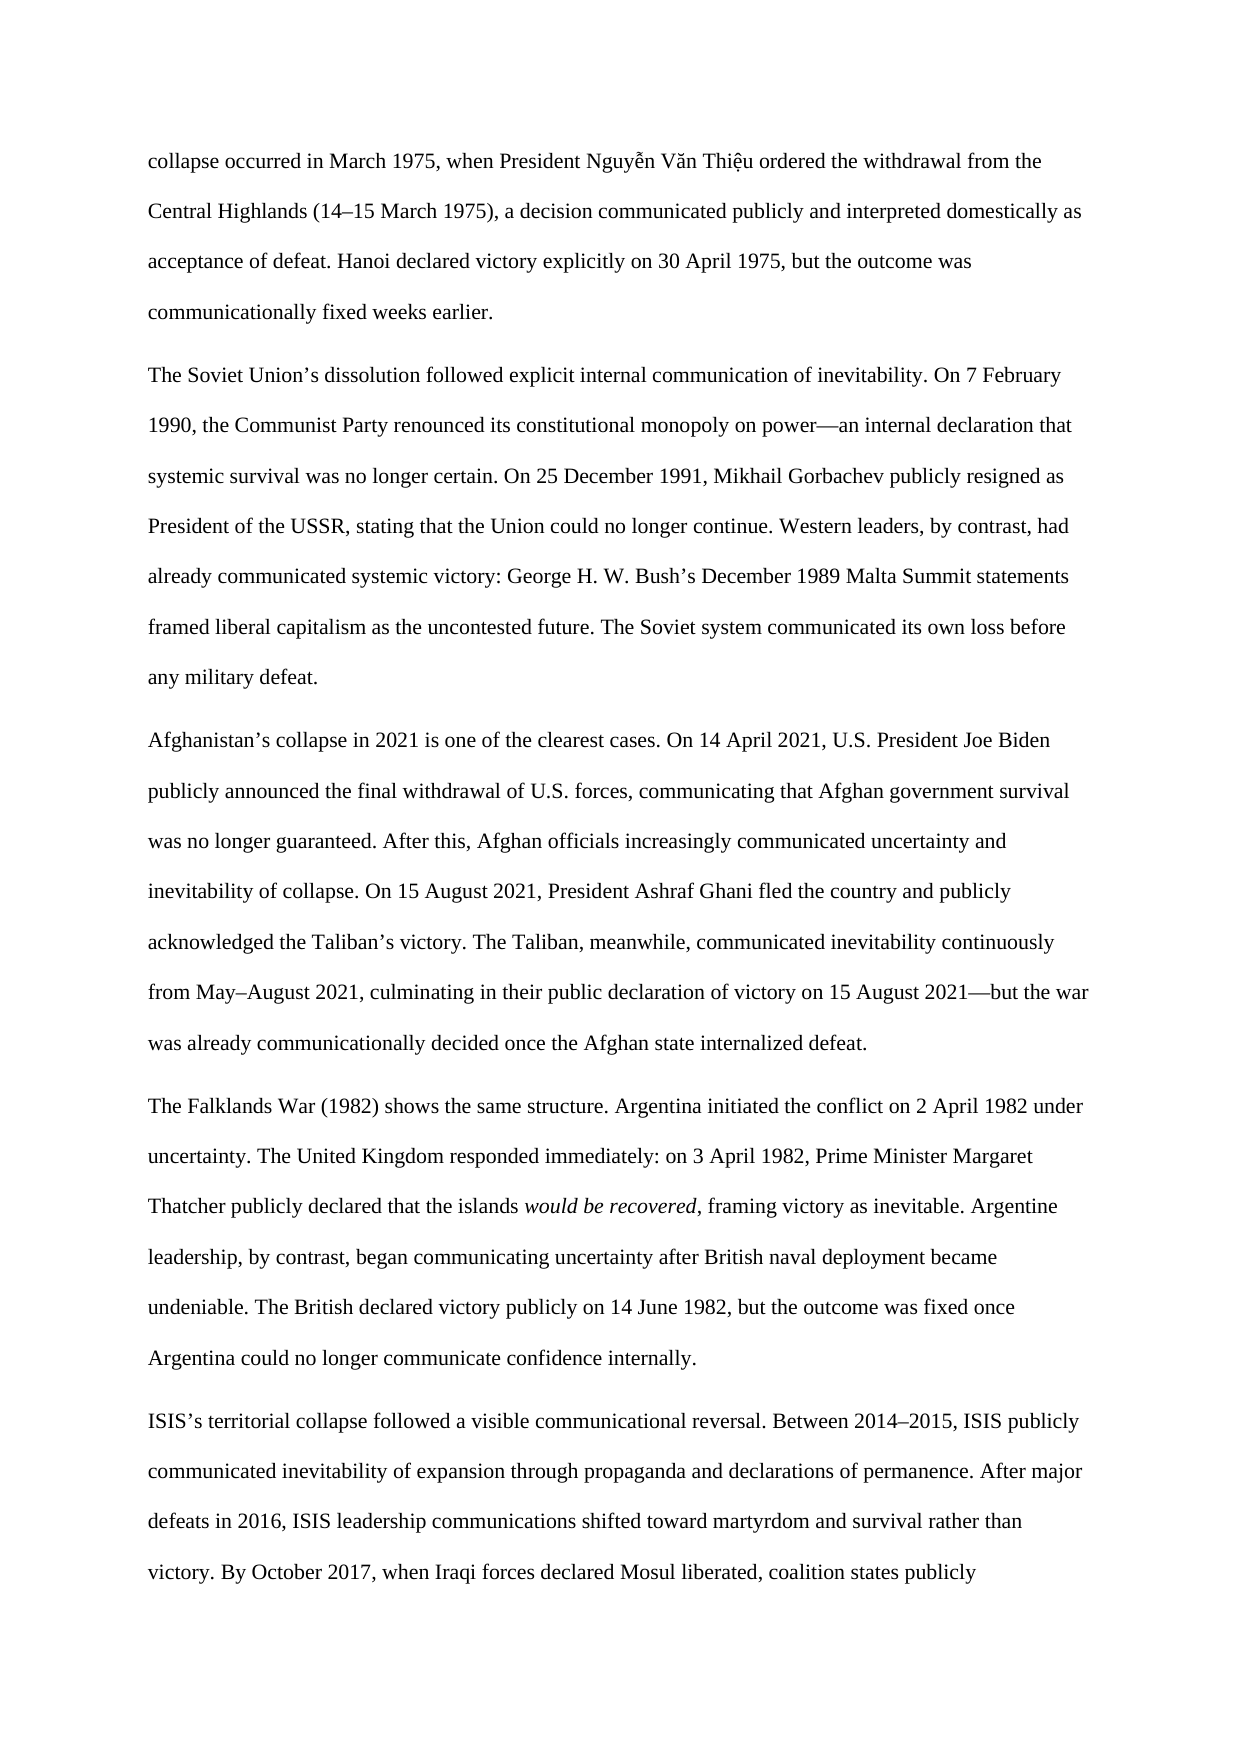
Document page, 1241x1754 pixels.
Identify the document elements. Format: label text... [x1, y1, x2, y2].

text collapse occurred in March 1975, when President Nguyễn Văn Thiệu ordered the withdrawal from the Central Highlands (14–15 March 1975), a decision communicated publicly and interpreted domestically as acceptance of defeat. Hanoi declared victory explicitly on 30 April 1975, but the outcome was communicationally fixed weeks earlier. [148, 148, 1093, 324]
text The Soviet Union’s dissolution followed explicit internal communication of inevitability. On 7 February 1990, the Communist Party renounced its constitutional monopoly on power—an internal declaration that systemic survival was no longer certain. On 25 December 1991, Mikhail Gorbachev publicly resigned as President of the USSR, stating that the Union could no longer continue. Western leaders, by contrast, had already communicated systemic victory: George H. W. Bush’s December 1989 Malta Summit statements framed liberal capitalism as the uncontested future. The Soviet system communicated its own loss before any military defeat. [148, 362, 1093, 689]
text Afghanistan’s collapse in 2021 is one of the clearest cases. On 14 April 2021, U.S. President Joe Biden publicly announced the final withdrawal of U.S. forces, communicating that Afghan government survival was no longer guaranteed. After this, Afghan officials increasingly communicated uncertainty and inevitability of collapse. On 15 August 2021, President Ashraf Ghani fled the country and publicly acknowledged the Taliban’s victory. The Taliban, meanwhile, communicated inevitability continuously from May–August 2021, culminating in their public declaration of victory on 15 August 2021—but the war was already communicationally decided once the Afghan state internalized defeat. [148, 727, 1093, 1055]
text The Falklands War (1982) shows the same structure. Argentina initiated the conflict on 2 April 1982 under uncertainty. The United Kingdom responded immediately: on 3 April 1982, Prime Minister Margaret Thatcher publicly declared that the islands would be recovered, framing victory as inevitable. Argentine leadership, by contrast, began communicating uncertainty after British naval deployment became undeniable. The British declared victory publicly on 14 June 1982, but the outcome was fixed once Argentina could no longer communicate confidence internally. [148, 1093, 1093, 1370]
text ISIS’s territorial collapse followed a visible communicational reversal. Between 2014–2015, ISIS publicly communicated inevitability of expansion through propaganda and declarations of permanence. After major defeats in 2016, ISIS leadership communications shifted toward martyrdom and survival rather than victory. By October 2017, when Iraqi forces declared Mosul liberated, coalition states publicly [148, 1408, 1093, 1584]
